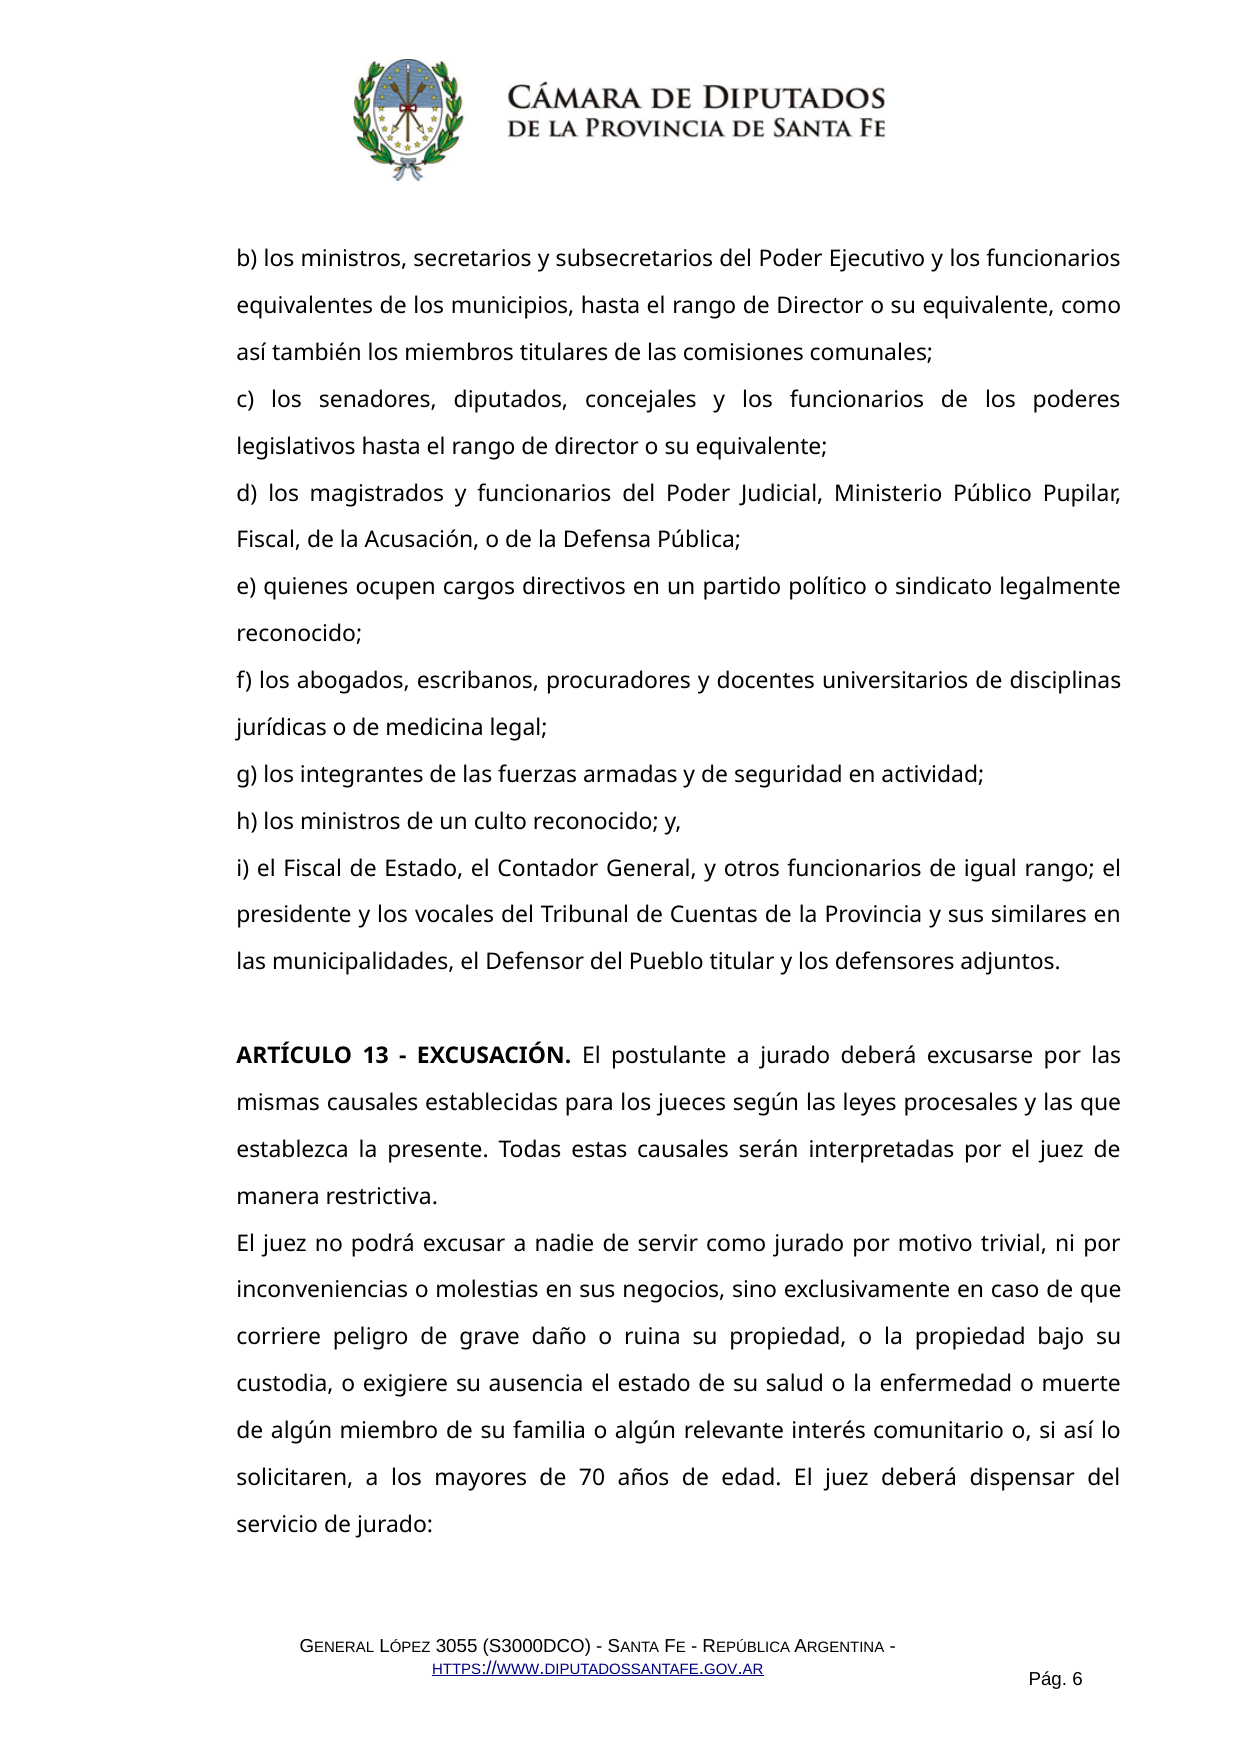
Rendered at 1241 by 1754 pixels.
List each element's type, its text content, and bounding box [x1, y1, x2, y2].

text h) los ministros de un culto reconocido; y, [236, 805, 1122, 836]
text e) quienes ocupen cargos directivos en un partido político o sindicato legalmente reconocido; [236, 570, 1122, 648]
text d) los magistrados y funcionarios del Poder Judicial, Ministerio Público Pupilar, Fiscal, de la Acusación, o de la Defensa Pública; [236, 477, 1122, 555]
text c) los senadores, diputados, concejales y los funcionarios de los poderes legislativos hasta el rango de director o su equivalente; [236, 383, 1122, 461]
text b) los ministros, secretarios y subsecretarios del Poder Ejecutivo y los funcionarios equivalentes de los municipios, hasta el rango de Director o su equivalente, como así también los miembros titulares de las comisiones comunales; [236, 242, 1122, 367]
text f) los abogados, escribanos, procuradores y docentes universitarios de disciplinas jurídicas o de medicina legal; [236, 664, 1122, 742]
text ARTÍCULO 13 - EXCUSACIÓN. El postulante a jurado deberá excusarse por las mismas causales establecidas para los jueces según las leyes procesales y las que establezca la presente. Todas estas causales serán interpretadas por el juez de manera restrictiva. [236, 1039, 1122, 1211]
text i) el Fiscal de Estado, el Contador General, y otros funcionarios de igual rango; el presidente y los vocales del Tribunal de Cuentas de la Provincia y sus similares en las municipalidades, el Defensor del Pueblo titular y los defensores adjuntos. [236, 852, 1122, 977]
text g) los integrantes de las fuerzas armadas y de seguridad en actividad; [236, 758, 1122, 789]
text El juez no podrá excusar a nadie de servir como jurado por motivo trivial, ni por inconveniencias o molestias en sus negocios, sino exclusivamente en caso de que corriere peligro de grave daño o ruina su propiedad, o la propiedad bajo su custodia, o exigiere su ausencia el estado de su salud o la enfermedad o muerte de algún miembro de su familia o algún relevante interés comunitario o, si así lo solicitaren, a los mayores de 70 años de edad. El juez deberá dispensar del servicio de jurado: [236, 1227, 1122, 1539]
